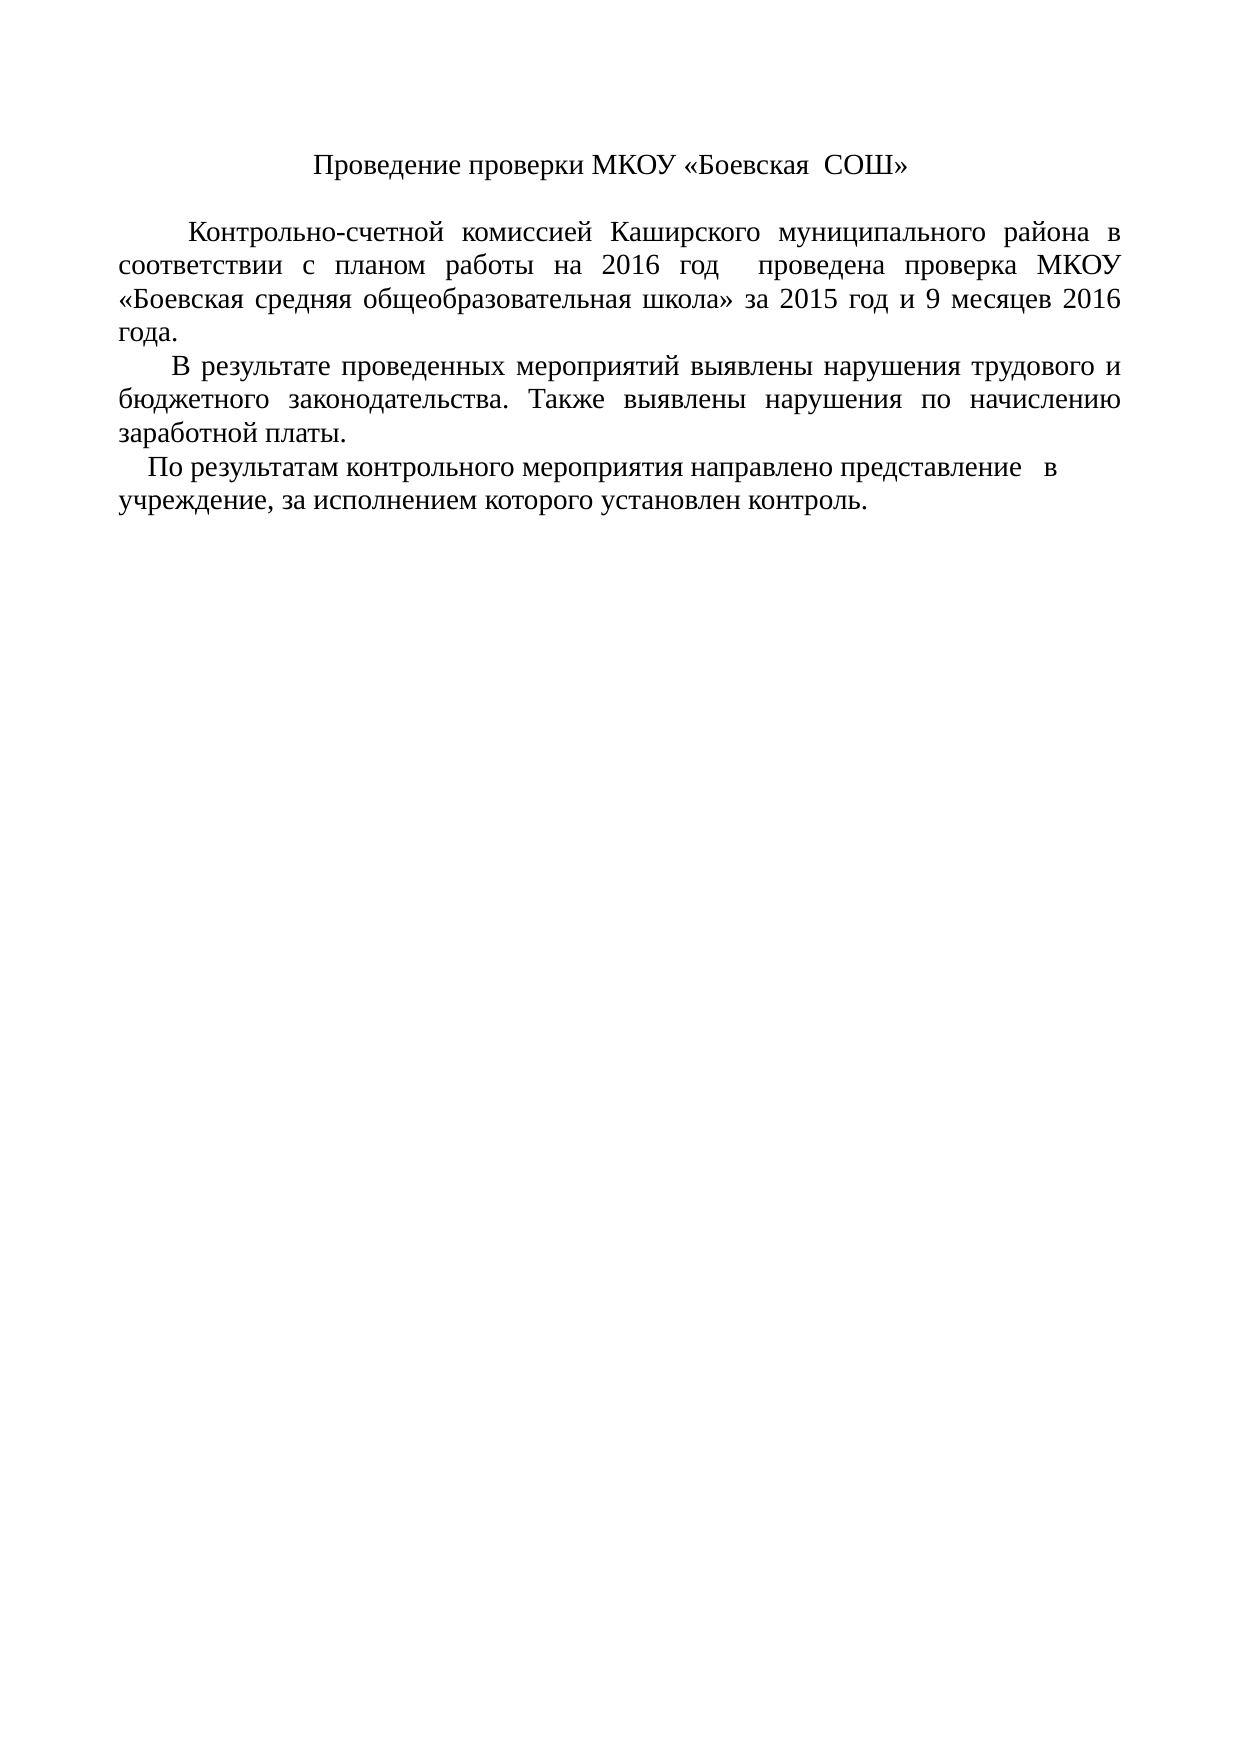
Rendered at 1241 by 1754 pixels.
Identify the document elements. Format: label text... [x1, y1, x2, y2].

text Проведение проверки МКОУ «Боевская СОШ» [118, 147, 1122, 180]
text Контрольно-счетной комиссией Каширского муниципального района в соответствии с планом работы на 2016 год проведена проверка МКОУ «Боевская средняя общеобразовательная школа» за 2015 год и 9 месяцев 2016 года. [118, 214, 1122, 348]
text В результате проведенных мероприятий выявлены нарушения трудового и бюджетного законодательства. Также выявлены нарушения по начислению заработной платы. [118, 348, 1122, 449]
text По результатам контрольного мероприятия направлено представление в учреждение, за исполнением которого установлен контроль. [118, 449, 1122, 516]
